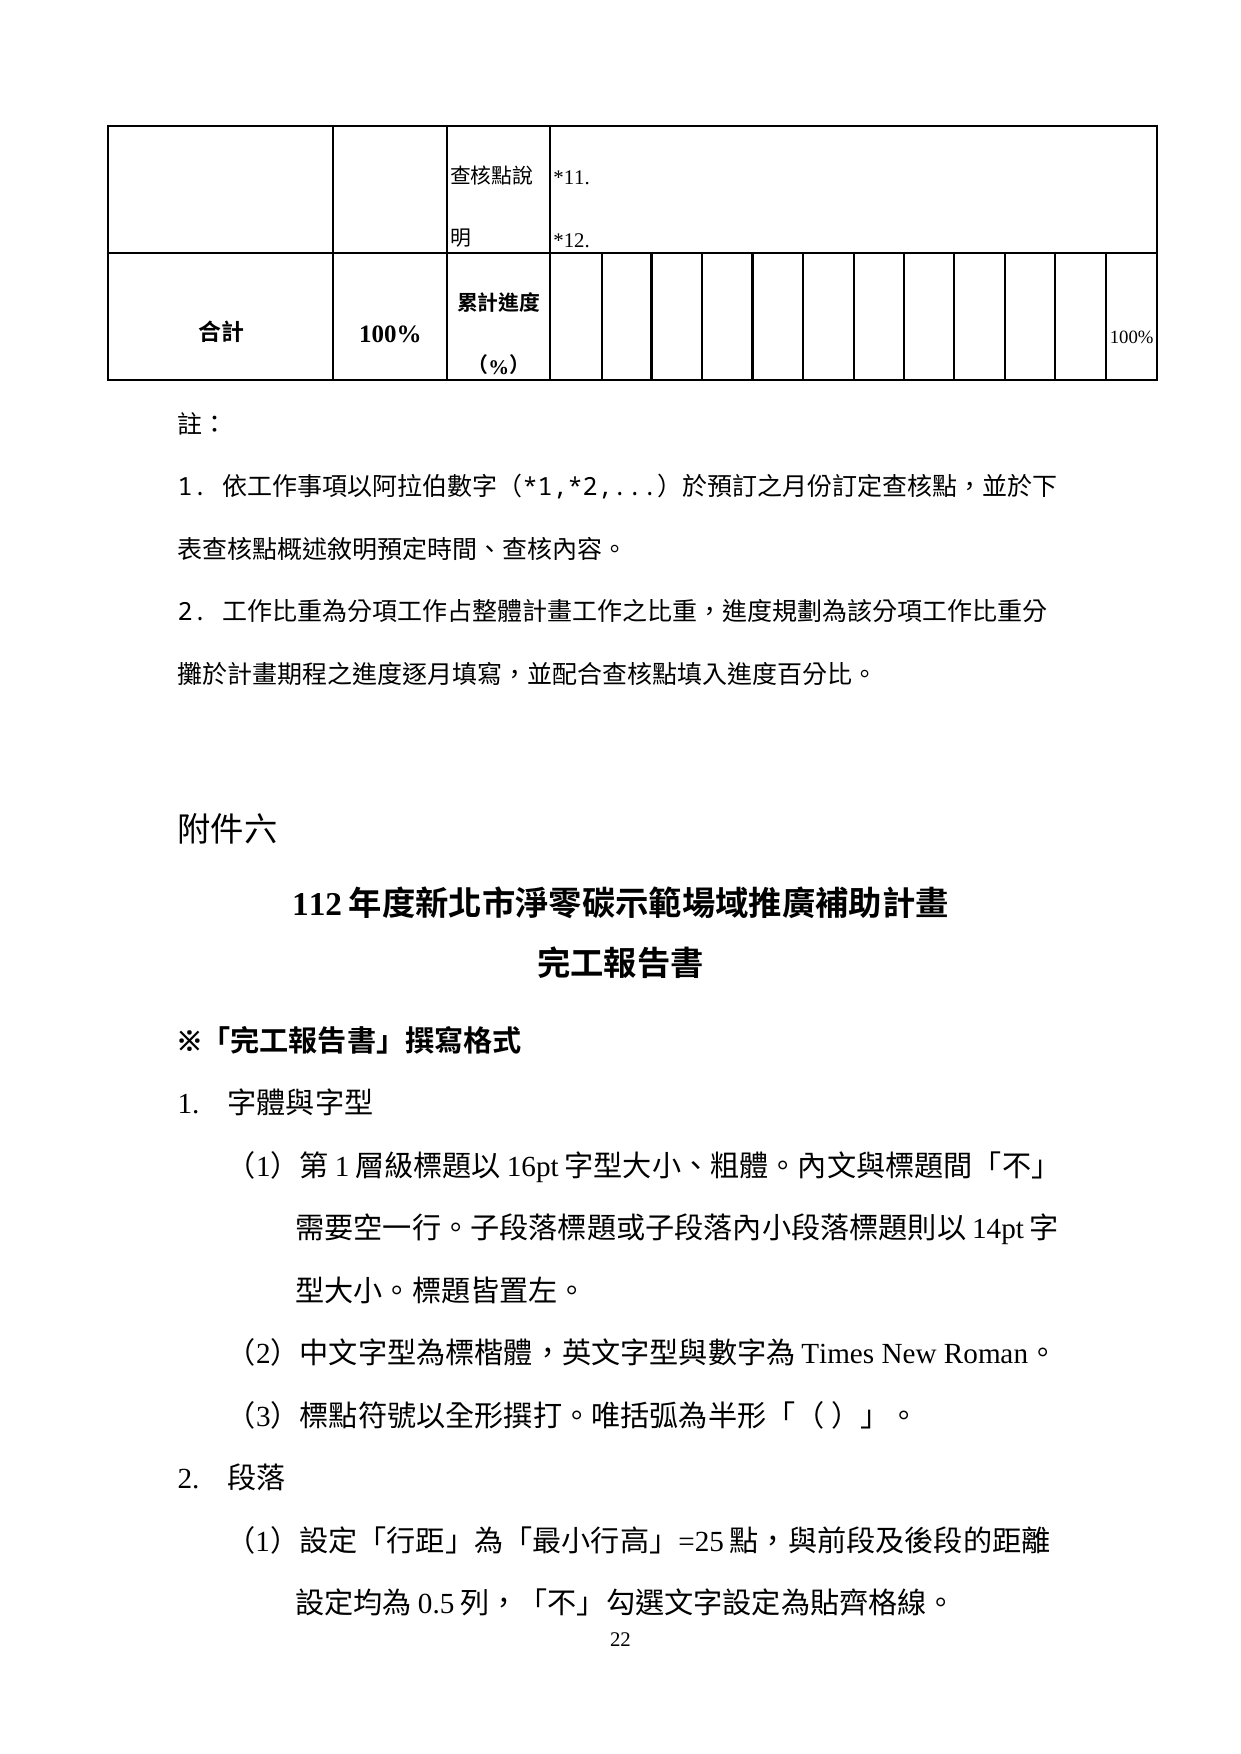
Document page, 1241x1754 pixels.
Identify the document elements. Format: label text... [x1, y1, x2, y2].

text 2. 段落 [177, 1434, 1063, 1497]
table_cell [603, 254, 650, 379]
table_cell [551, 254, 601, 379]
table_cell [804, 254, 853, 379]
table_cell [855, 254, 903, 379]
table_cell [703, 254, 751, 379]
table_cell 100% [334, 254, 446, 379]
text （1）設定「行距」為「最小行高」=25點，與前段及後段的距離設定均為0.5列，「不」勾選文字設定為貼齊格線。 [226, 1497, 1063, 1622]
table_cell 合計 [109, 254, 332, 379]
text （1）第1層級標題以16pt字型大小、粗體。內文與標題間「不」需要空一行。子段落標題或子段落內小段落標題則以14pt字型大小。標題皆置左。 [227, 1122, 1063, 1309]
text （3）標點符號以全形撰打。唯括弧為半形「（ ）」。 [227, 1372, 1063, 1434]
text （2）中文字型為標楷體，英文字型與數字為Times New Roman。 [227, 1309, 1063, 1372]
table_cell [653, 254, 701, 379]
text 完工報告書 [177, 937, 1063, 985]
text 1. 依工作事項以阿拉伯數字（*1,*2,...）於預訂之月份訂定查核點，並於下表查核點概述敘明預定時間、查核內容。 [177, 443, 1063, 568]
table_cell [754, 254, 802, 379]
text 註： [177, 381, 1063, 443]
table_cell [955, 254, 1004, 379]
text 2. 工作比重為分項工作占整體計畫工作之比重，進度規劃為該分項工作比重分攤於計畫期程之進度逐月填寫，並配合查核點填入進度百分比。 [177, 568, 1063, 693]
text 112年度新北市淨零碳示範場域推廣補助計畫 [177, 877, 1063, 925]
text 1. 字體與字型 [177, 1059, 1063, 1122]
table_cell 100% [1107, 254, 1156, 379]
table_cell *11. *12. [551, 127, 1156, 252]
table_cell 累計進度 （%） [448, 254, 549, 379]
text ※「完工報告書」撰寫格式 [177, 997, 1063, 1059]
table_cell [1056, 254, 1105, 379]
table_cell 查核點說明 [448, 127, 549, 252]
table_cell [905, 254, 953, 379]
text 附件六 [177, 785, 1063, 847]
table_cell [1006, 254, 1054, 379]
